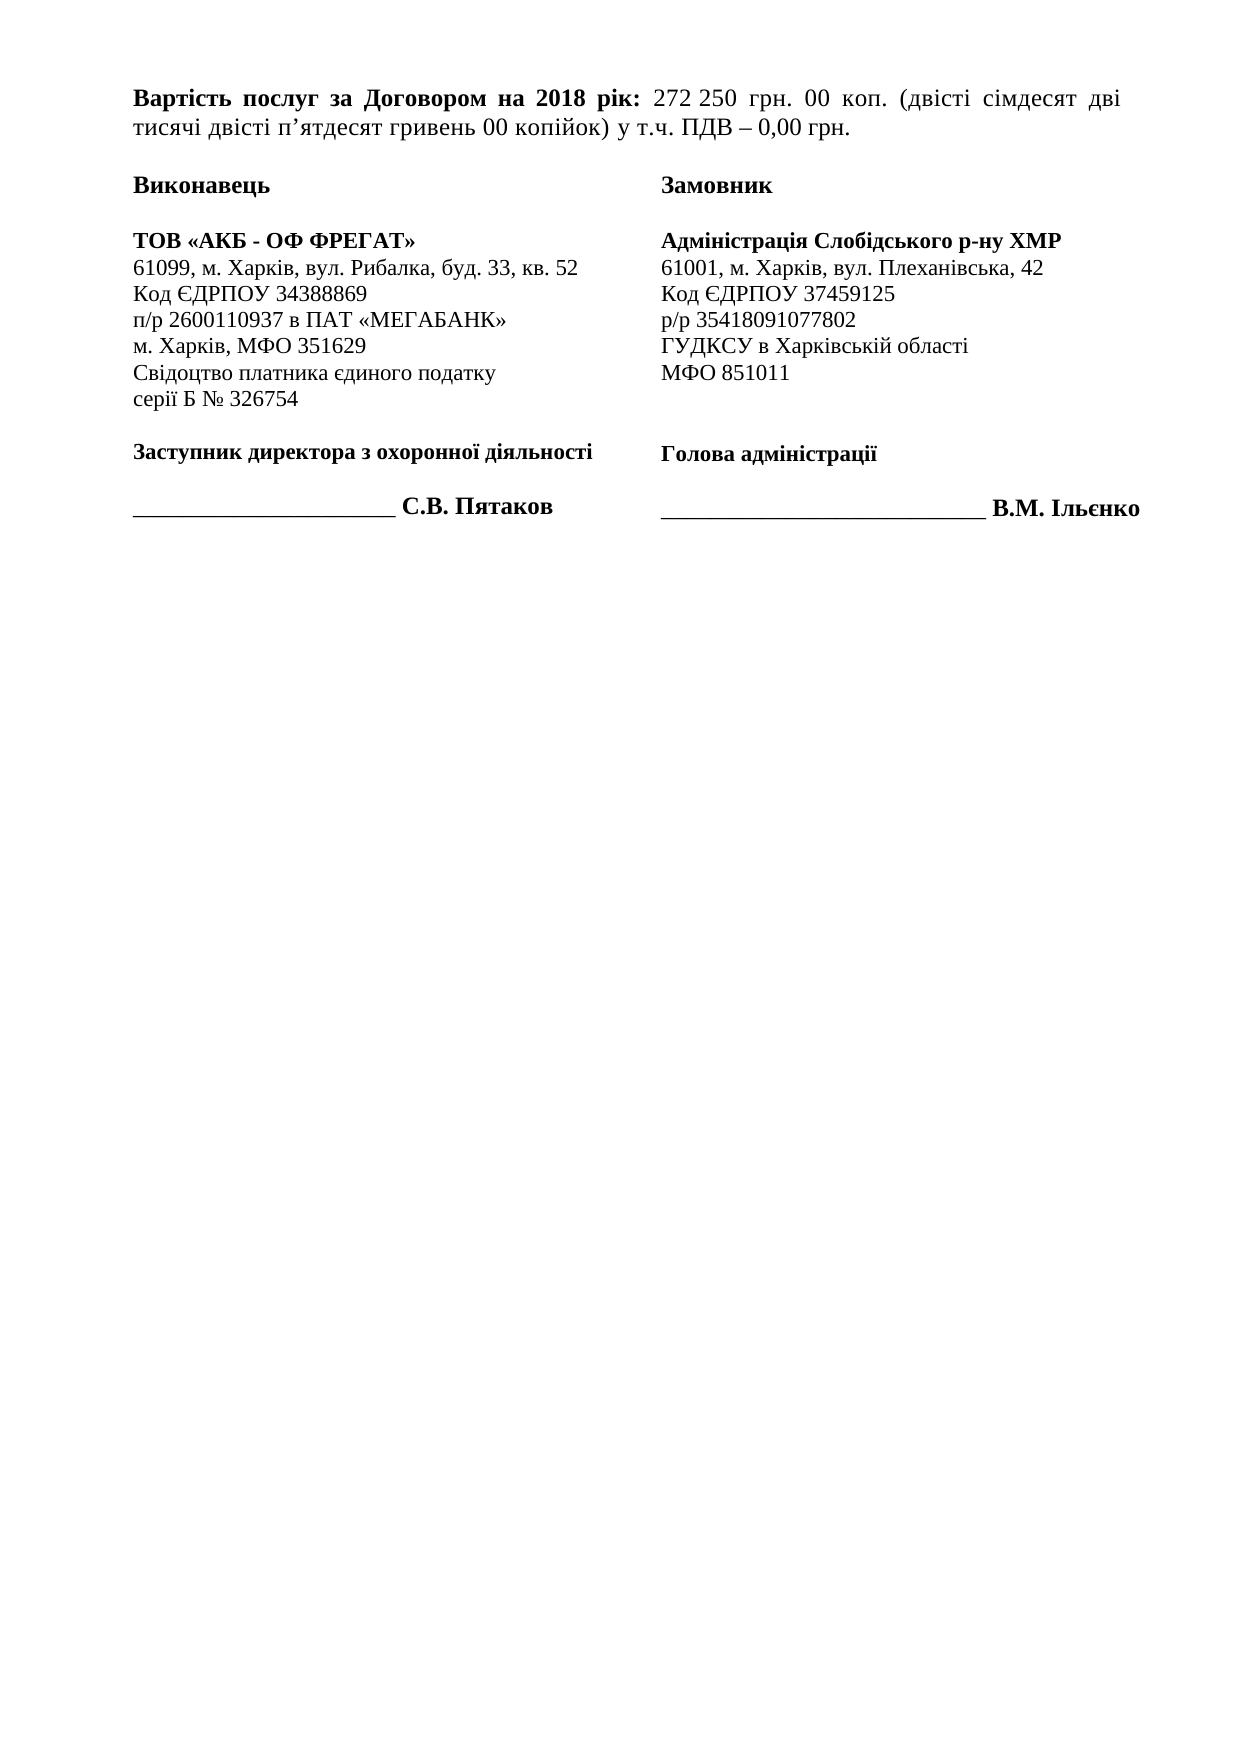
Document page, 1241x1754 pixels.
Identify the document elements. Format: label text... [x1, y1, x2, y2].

text Вартість послуг за Договором на 2018 рік: 272 250 грн. 00 коп. (двісті сімдесят дві тисячі двісті п’ятдесят гривень 00 копійок) у т.ч. ПДВ – 0,00 грн. [133, 83, 1122, 141]
table_cell Адміністрація Слобідського р-ну ХМР 61001, м. Харків, вул. Плеханівська, 42 Код ЄДРПОУ 37459125 р/р 35418091077802 ГУДКСУ в Харківській області МФО 851011 Голова адміністрації __________________________ В.М. Ільєнко [650, 227, 1178, 522]
table_header Замовник [650, 170, 1178, 227]
table_header [1178, 170, 1240, 227]
table_header Виконавець [122, 170, 649, 227]
table_cell ТОВ «АКБ - ОФ ФРЕГАТ» 61099, м. Харків, вул. Рибалка, буд. 33, кв. 52 Код ЄДРПОУ 34388869 п/р 2600110937 в ПАТ «МЕГАБАНК» м. Харків, МФО 351629 Свідоцтво платника єдиного податку серії Б № 326754 Заступник директора з охоронної діяльності _____________________ С.В. Пятаков [122, 227, 649, 522]
table_cell [1178, 227, 1240, 522]
